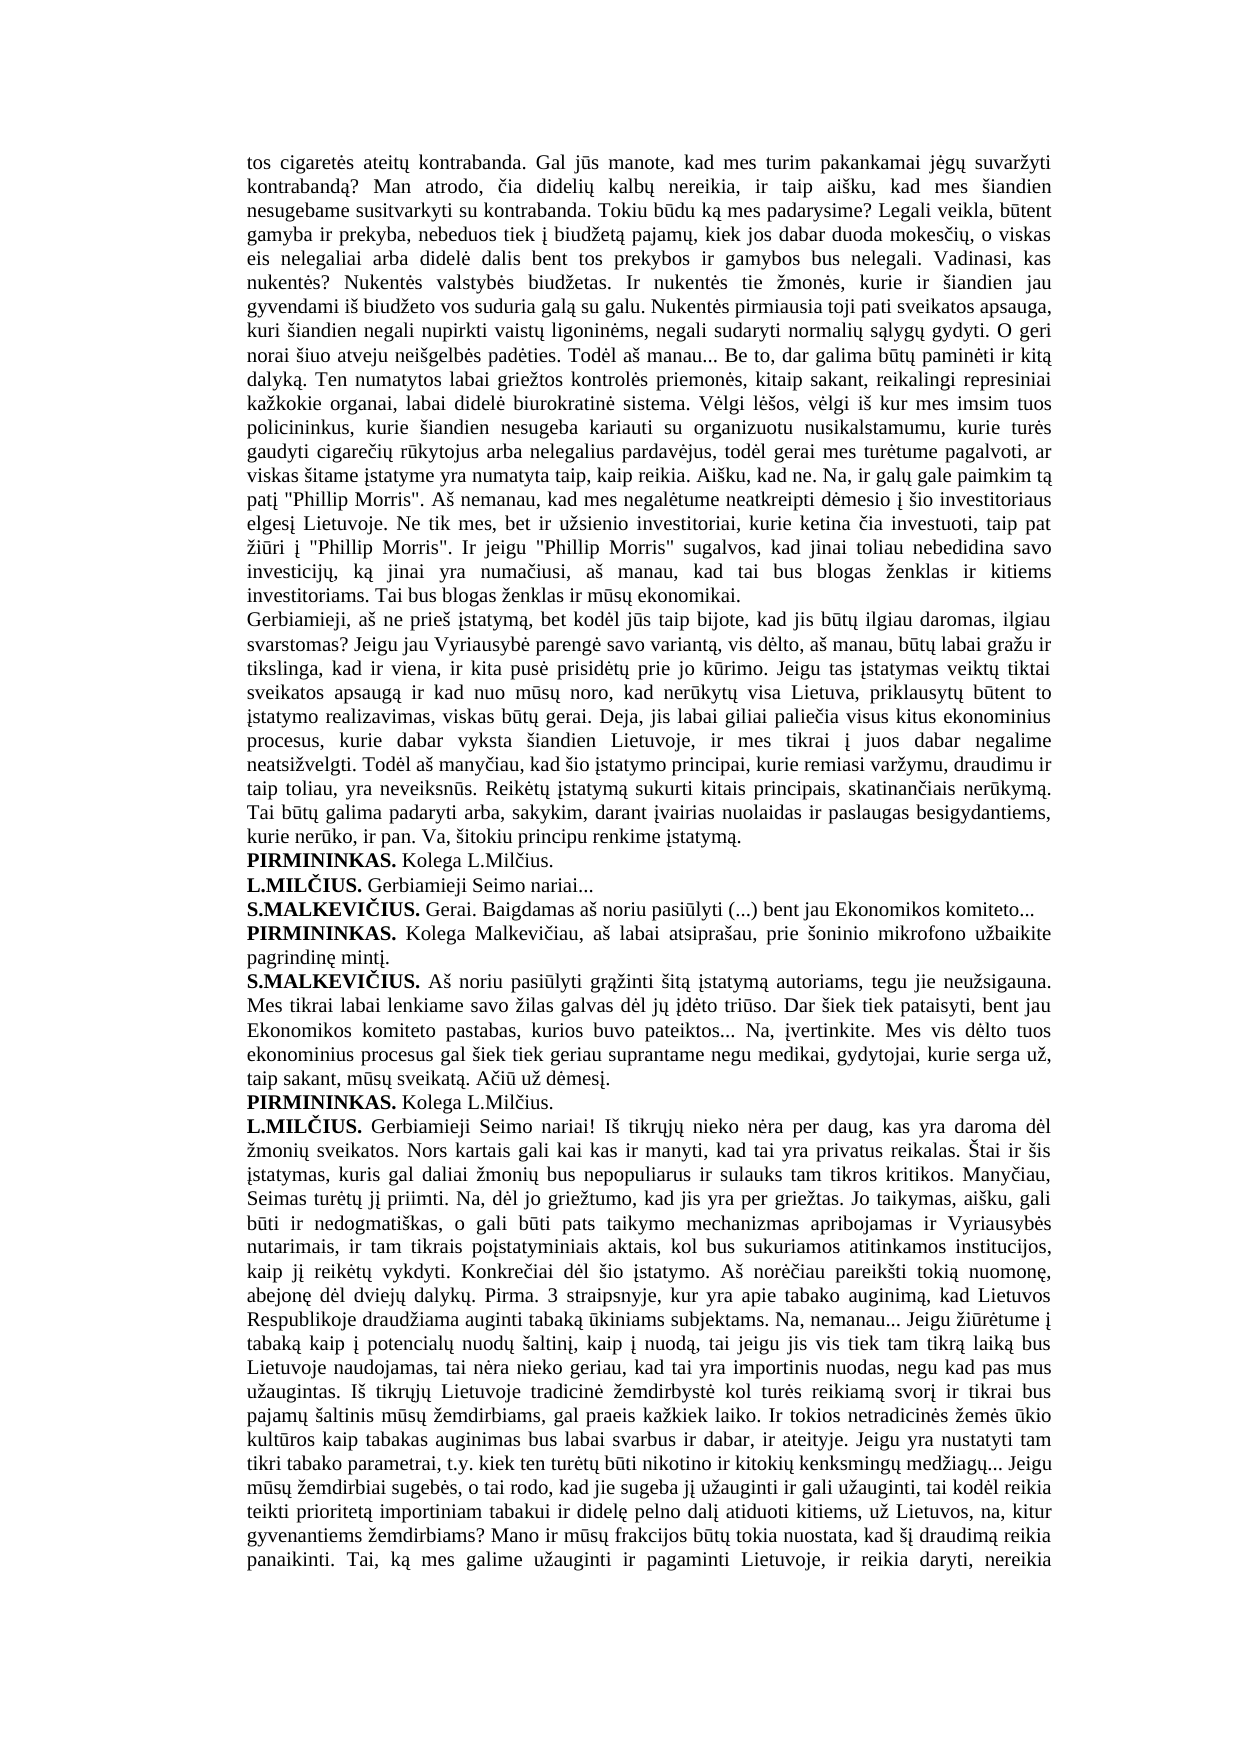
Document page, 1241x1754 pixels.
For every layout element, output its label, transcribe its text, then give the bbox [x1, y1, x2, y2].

text S.MALKEVIČIUS. Aš noriu pasiūlyti grąžinti šitą įstatymą autoriams, tegu jie neužsigauna. Mes tikrai labai lenkiame savo žilas galvas dėl jų įdėto triūso. Dar šiek tiek pataisyti, bent jau Ekonomikos komiteto pastabas, kurios buvo pateiktos... Na, įvertinkite. Mes vis dėlto tuos ekonominius procesus gal šiek tiek geriau suprantame negu medikai, gydytojai, kurie serga už, taip sakant, mūsų sveikatą. Ačiū už dėmesį. [247, 969, 1053, 1090]
text L.MILČIUS. Gerbiamieji Seimo nariai! Iš tikrųjų nieko nėra per daug, kas yra daroma dėl žmonių sveikatos. Nors kartais gali kai kas ir manyti, kad tai yra privatus reikalas. Štai ir šis įstatymas, kuris gal daliai žmonių bus nepopuliarus ir sulauks tam tikros kritikos. Manyčiau, Seimas turėtų jį priimti. Na, dėl jo griežtumo, kad jis yra per griežtas. Jo taikymas, aišku, gali būti ir nedogmatiškas, o gali būti pats taikymo mechanizmas apribojamas ir Vyriausybės nutarimais, ir tam tikrais poįstatyminiais aktais, kol bus sukuriamos atitinkamos institucijos, kaip jį reikėtų vykdyti. Konkrečiai dėl šio įstatymo. Aš norėčiau pareikšti tokią nuomonę, abejonę dėl dviejų dalykų. Pirma. 3 straipsnyje, kur yra apie tabako auginimą, kad Lietuvos Respublikoje draudžiama auginti tabaką ūkiniams subjektams. Na, nemanau... Jeigu žiūrėtume į tabaką kaip į potencialų nuodų šaltinį, kaip į nuodą, tai jeigu jis vis tiek tam tikrą laiką bus Lietuvoje naudojamas, tai nėra nieko geriau, kad tai yra importinis nuodas, negu kad pas mus užaugintas. Iš tikrųjų Lietuvoje tradicinė žemdirbystė kol turės reikiamą svorį ir tikrai bus pajamų šaltinis mūsų žemdirbiams, gal praeis kažkiek laiko. Ir tokios netradicinės žemės ūkio kultūros kaip tabakas auginimas bus labai svarbus ir dabar, ir ateityje. Jeigu yra nustatyti tam tikri tabako parametrai, t.y. kiek ten turėtų būti nikotino ir kitokių kenksmingų medžiagų... Jeigu mūsų žemdirbiai sugebės, o tai rodo, kad jie sugeba jį užauginti ir gali užauginti, tai kodėl reikia teikti prioritetą importiniam tabakui ir didelę pelno dalį atiduoti kitiems, už Lietuvos, na, kitur gyvenantiems žemdirbiams? Mano ir mūsų frakcijos būtų tokia nuostata, kad šį draudimą reikia panaikinti. Tai, ką mes galime užauginti ir pagaminti Lietuvoje, ir reikia daryti, nereikia [247, 1114, 1053, 1571]
text tos cigaretės ateitų kontrabanda. Gal jūs manote, kad mes turim pakankamai jėgų suvaržyti kontrabandą? Man atrodo, čia didelių kalbų nereikia, ir taip aišku, kad mes šiandien nesugebame susitvarkyti su kontrabanda. Tokiu būdu ką mes padarysime? Legali veikla, būtent gamyba ir prekyba, nebeduos tiek į biudžetą pajamų, kiek jos dabar duoda mokesčių, o viskas eis nelegaliai arba didelė dalis bent tos prekybos ir gamybos bus nelegali. Vadinasi, kas nukentės? Nukentės valstybės biudžetas. Ir nukentės tie žmonės, kurie ir šiandien jau gyvendami iš biudžeto vos suduria galą su galu. Nukentės pirmiausia toji pati sveikatos apsauga, kuri šiandien negali nupirkti vaistų ligoninėms, negali sudaryti normalių sąlygų gydyti. O geri norai šiuo atveju neišgelbės padėties. Todėl aš manau... Be to, dar galima būtų paminėti ir kitą dalyką. Ten numatytos labai griežtos kontrolės priemonės, kitaip sakant, reikalingi represiniai kažkokie organai, labai didelė biurokratinė sistema. Vėlgi lėšos, vėlgi iš kur mes imsim tuos policininkus, kurie šiandien nesugeba kariauti su organizuotu nusikalstamumu, kurie turės gaudyti cigarečių rūkytojus arba nelegalius pardavėjus, todėl gerai mes turėtume pagalvoti, ar viskas šitame įstatyme yra numatyta taip, kaip reikia. Aišku, kad ne. Na, ir galų gale paimkim tą patį "Phillip Morris". Aš nemanau, kad mes negalėtume neatkreipti dėmesio į šio investitoriaus elgesį Lietuvoje. Ne tik mes, bet ir užsienio investitoriai, kurie ketina čia investuoti, taip pat žiūri į "Phillip Morris". Ir jeigu "Phillip Morris" sugalvos, kad jinai toliau nebedidina savo investicijų, ką jinai yra numačiusi, aš manau, kad tai bus blogas ženklas ir kitiems investitoriams. Tai bus blogas ženklas ir mūsų ekonomikai. [247, 150, 1053, 607]
text Gerbiamieji, aš ne prieš įstatymą, bet kodėl jūs taip bijote, kad jis būtų ilgiau daromas, ilgiau svarstomas? Jeigu jau Vyriausybė parengė savo variantą, vis dėlto, aš manau, būtų labai gražu ir tikslinga, kad ir viena, ir kita pusė prisidėtų prie jo kūrimo. Jeigu tas įstatymas veiktų tiktai sveikatos apsaugą ir kad nuo mūsų noro, kad nerūkytų visa Lietuva, priklausytų būtent to įstatymo realizavimas, viskas būtų gerai. Deja, jis labai giliai paliečia visus kitus ekonominius procesus, kurie dabar vyksta šiandien Lietuvoje, ir mes tikrai į juos dabar negalime neatsižvelgti. Todėl aš manyčiau, kad šio įstatymo principai, kurie remiasi varžymu, draudimu ir taip toliau, yra neveiksnūs. Reikėtų įstatymą sukurti kitais principais, skatinančiais nerūkymą. Tai būtų galima padaryti arba, sakykim, darant įvairias nuolaidas ir paslaugas besigydantiems, kurie nerūko, ir pan. Va, šitokiu principu renkime įstatymą. [247, 607, 1053, 848]
text PIRMININKAS. Kolega Malkevičiau, aš labai atsiprašau, prie šoninio mikrofono užbaikite pagrindinę mintį. [247, 921, 1053, 969]
text PIRMININKAS. Kolega L.Milčius. [247, 1090, 1053, 1114]
text S.MALKEVIČIUS. Gerai. Baigdamas aš noriu pasiūlyti (...) bent jau Ekonomikos komiteto... [247, 897, 1053, 921]
text L.MILČIUS. Gerbiamieji Seimo nariai... [247, 872, 1053, 897]
text PIRMININKAS. Kolega L.Milčius. [247, 848, 1053, 872]
